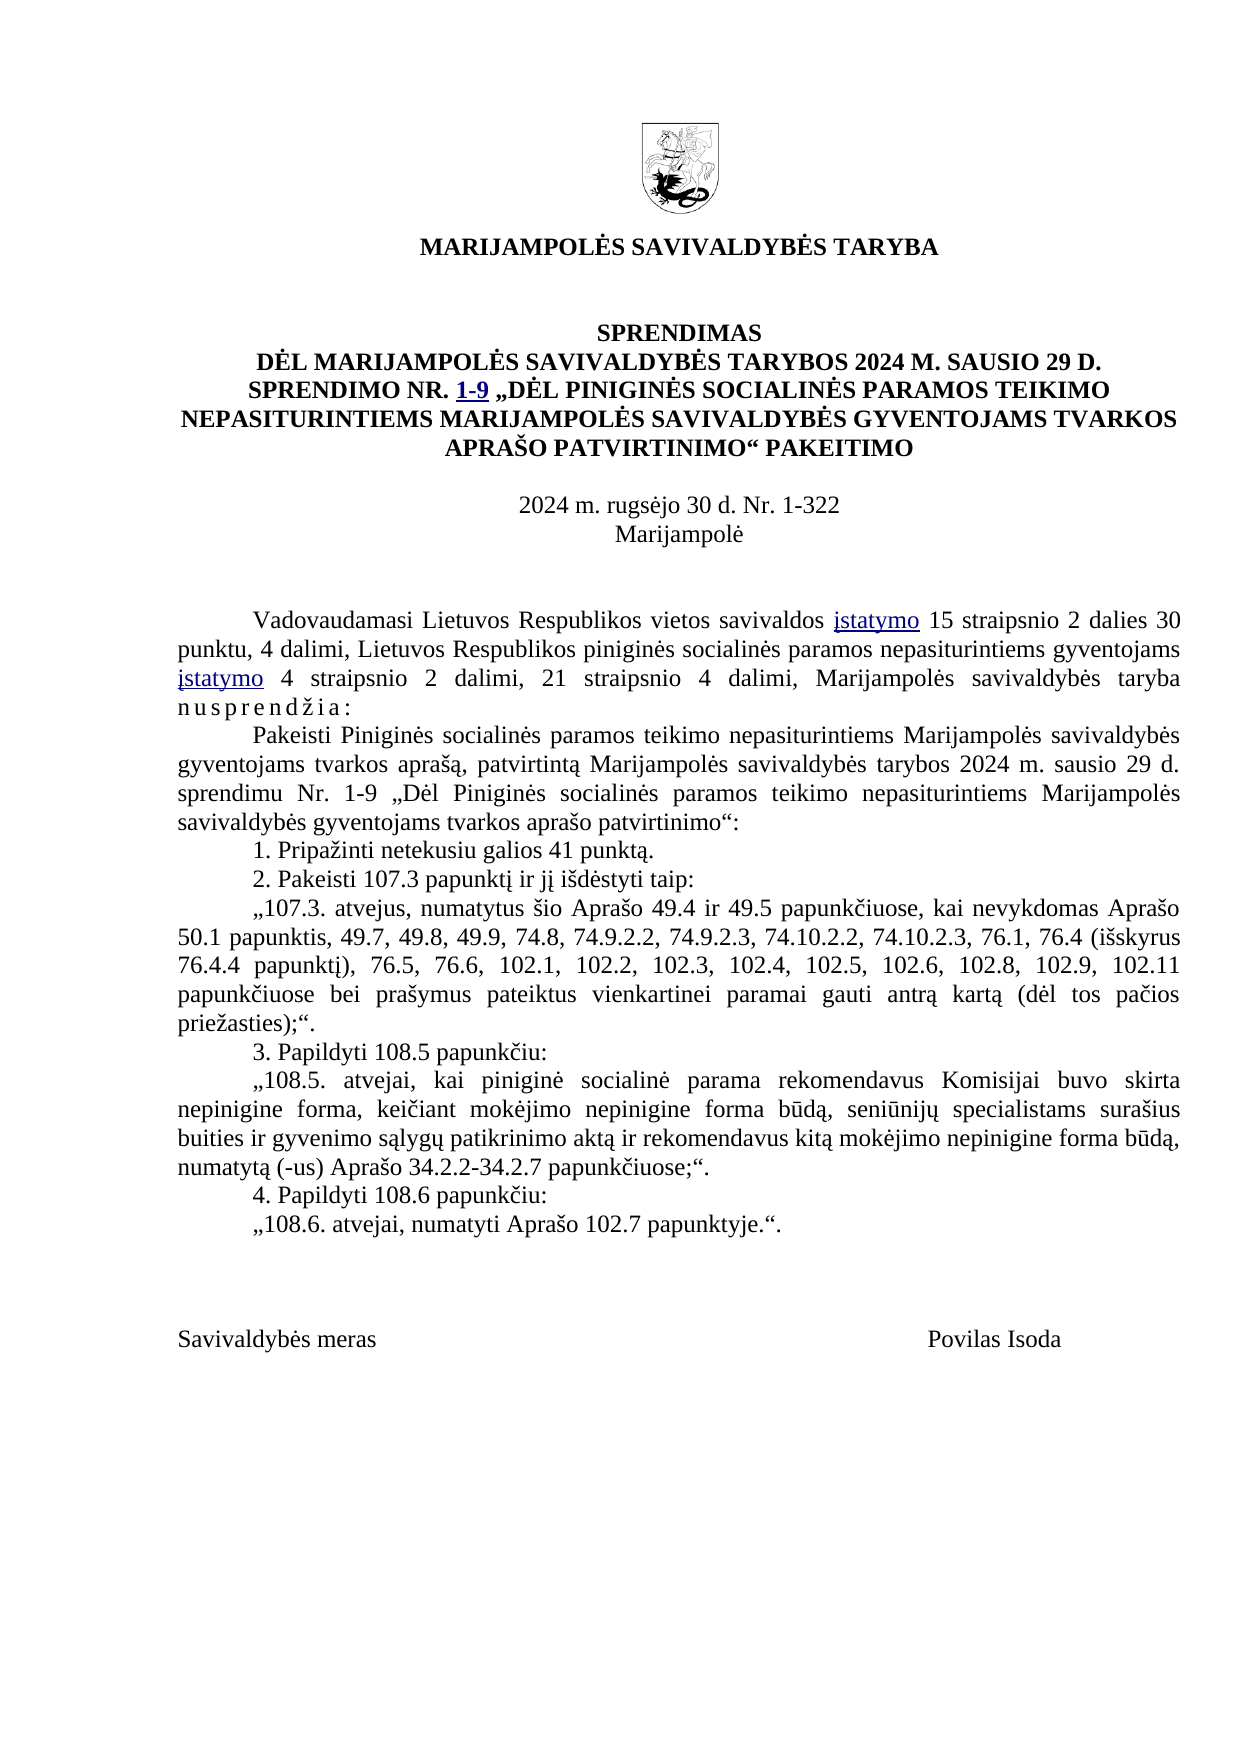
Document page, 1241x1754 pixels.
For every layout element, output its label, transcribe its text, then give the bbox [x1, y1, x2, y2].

text 3. Papildyti 108.5 papunkčiu: [177, 1037, 1181, 1065]
text DĖL MARIJAMPOLĖS SAVIVALDYBĖS TARYBOS 2024 M. SAUSIO 29 D. SPRENDIMO NR. 1-9 „DĖL PINIGINĖS SOCIALINĖS PARAMOS TEIKIMO NEPASITURINTIEMS MARIJAMPOLĖS SAVIVALDYBĖS GYVENTOJAMS TVARKOS APRAŠO PATVIRTINIMO“ PAKEITIMO [177, 347, 1181, 462]
text Savivaldybės meras Povilas Isoda [177, 1324, 1181, 1353]
text SPRENDIMAS [177, 318, 1181, 347]
text Vadovaudamasi Lietuvos Respublikos vietos savivaldos įstatymo 15 straipsnio 2 dalies 30 punktu, 4 dalimi, Lietuvos Respublikos piniginės socialinės paramos nepasiturintiems gyventojams įstatymo 4 straipsnio 2 dalimi, 21 straipsnio 4 dalimi, Marijampolės savivaldybės taryba nusprendžia: [177, 605, 1181, 720]
text „107.3. atvejus, numatytus šio Aprašo 49.4 ir 49.5 papunkčiuose, kai nevykdomas Aprašo 50.1 papunktis, 49.7, 49.8, 49.9, 74.8, 74.9.2.2, 74.9.2.3, 74.10.2.2, 74.10.2.3, 76.1, 76.4 (išskyrus 76.4.4 papunktį), 76.5, 76.6, 102.1, 102.2, 102.3, 102.4, 102.5, 102.6, 102.8, 102.9, 102.11 papunkčiuose bei prašymus pateiktus vienkartinei paramai gauti antrą kartą (dėl tos pačios priežasties);“. [177, 893, 1181, 1037]
text MARIJAMPOLĖS SAVIVALDYBĖS TARYBA [177, 232, 1181, 260]
text „108.6. atvejai, numatyti Aprašo 102.7 papunktyje.“. [177, 1209, 1181, 1238]
text „108.5. atvejai, kai piniginė socialinė parama rekomendavus Komisijai buvo skirta nepinigine forma, keičiant mokėjimo nepinigine forma būdą, seniūnijų specialistams surašius buities ir gyvenimo sąlygų patikrinimo aktą ir rekomendavus kitą mokėjimo nepinigine forma būdą, numatytą (-us) Aprašo 34.2.2-34.2.7 papunkčiuose;“. [177, 1065, 1181, 1180]
text 1. Pripažinti netekusiu galios 41 punktą. [177, 835, 1181, 864]
text Pakeisti Piniginės socialinės paramos teikimo nepasiturintiems Marijampolės savivaldybės gyventojams tvarkos aprašą, patvirtintą Marijampolės savivaldybės tarybos 2024 m. sausio 29 d. sprendimu Nr. 1-9 „Dėl Piniginės socialinės paramos teikimo nepasiturintiems Marijampolės savivaldybės gyventojams tvarkos aprašo patvirtinimo“: [177, 720, 1181, 835]
text 2. Pakeisti 107.3 papunktį ir jį išdėstyti taip: [177, 864, 1181, 893]
text Marijampolė [177, 519, 1181, 548]
text 4. Papildyti 108.6 papunkčiu: [177, 1180, 1181, 1209]
text 2024 m. rugsėjo 30 d. Nr. 1-322 [177, 490, 1181, 519]
